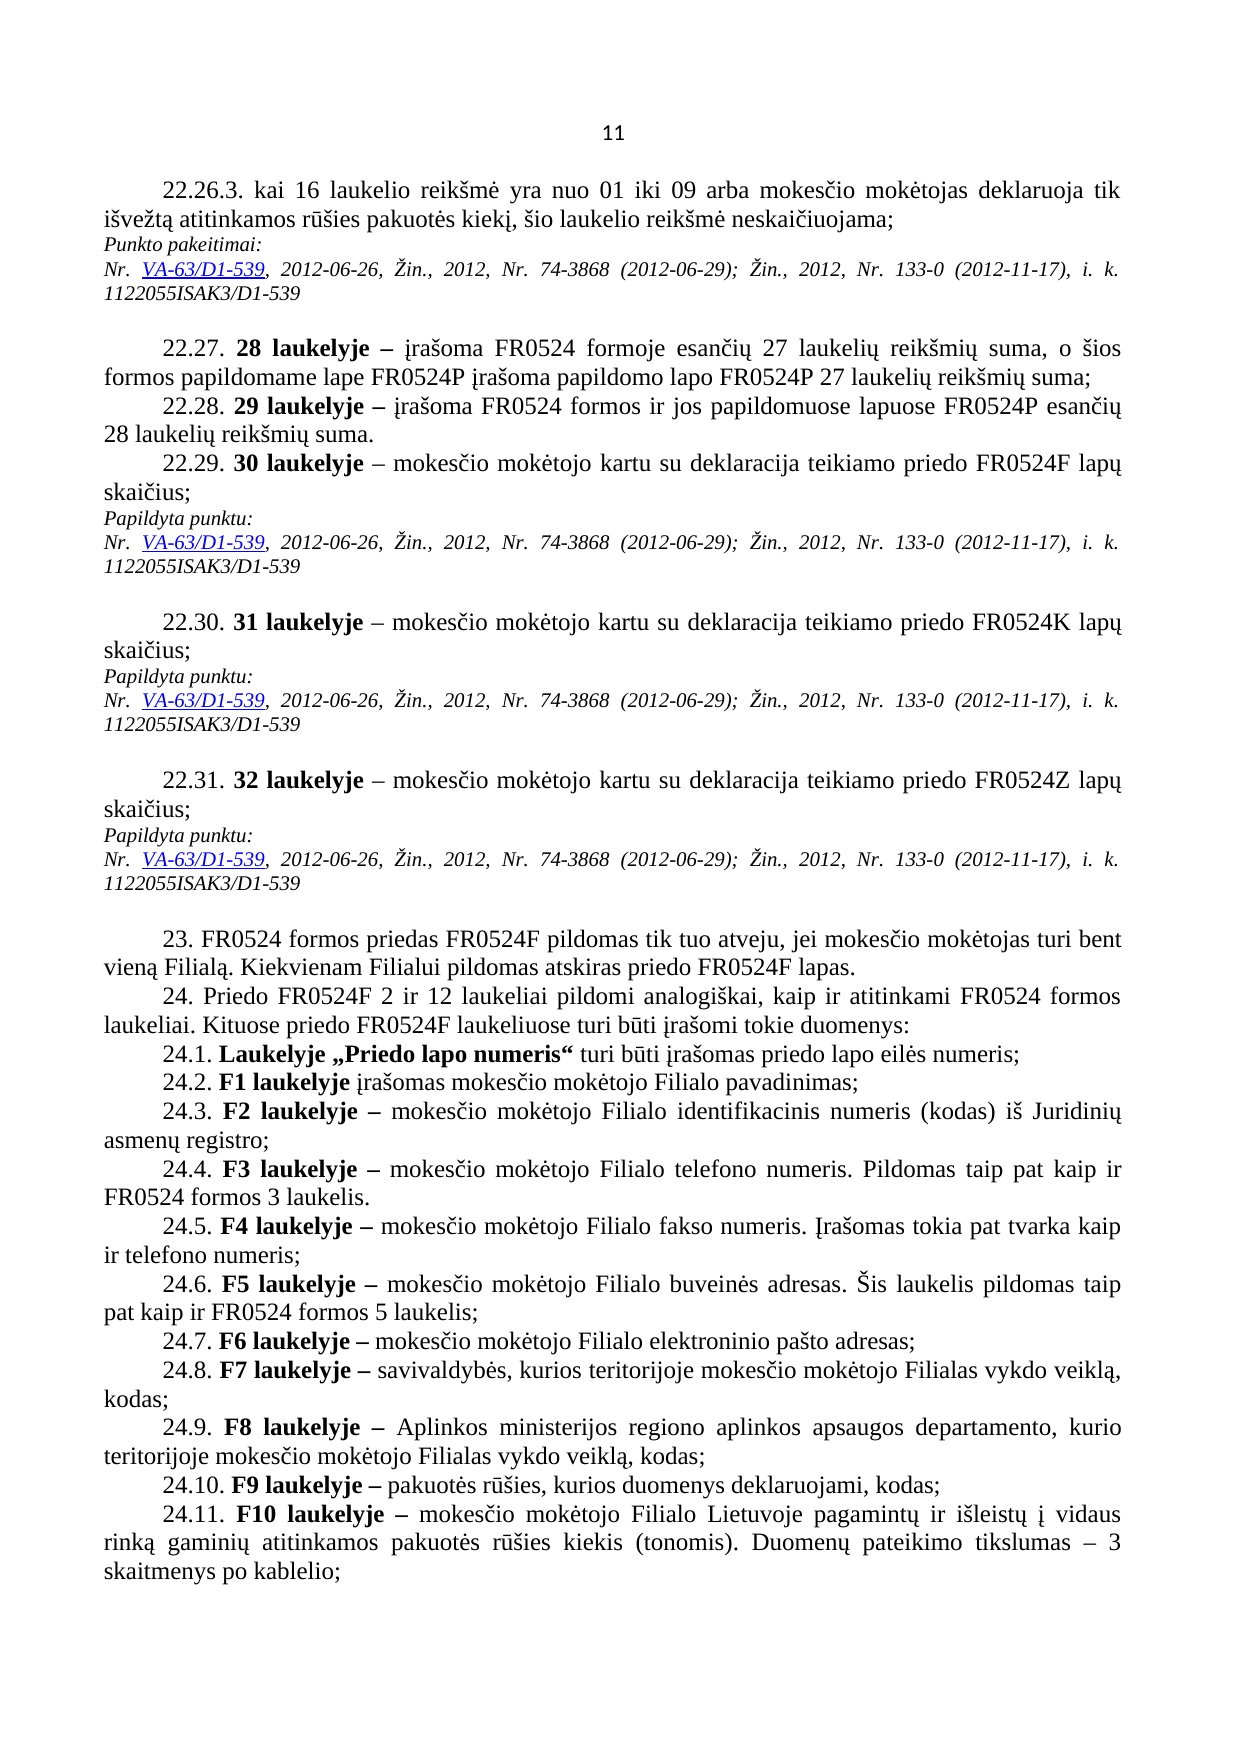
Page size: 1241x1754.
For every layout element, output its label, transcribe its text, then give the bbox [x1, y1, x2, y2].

text Papildyta punktu: [103, 664, 1122, 688]
text 24. Priedo FR0524F 2 ir 12 laukeliai pildomi analogiškai, kaip ir atitinkami FR0524 formos laukeliai. Kituose priedo FR0524F laukeliuose turi būti įrašomi tokie duomenys: [103, 981, 1122, 1039]
text Nr. VA-63/D1-539, 2012-06-26, Žin., 2012, Nr. 74-3868 (2012-06-29); Žin., 2012, Nr. 133-0 (2012-11-17), i. k. 1122055ISAK3/D1-539 [103, 256, 1122, 304]
text 24.1. Laukelyje „Priedo lapo numeris“ turi būti įrašomas priedo lapo eilės numeris; [103, 1039, 1122, 1067]
text 24.8. F7 laukelyje – savivaldybės, kurios teritorijoje mokesčio mokėtojo Filialas vykdo veiklą, kodas; [103, 1355, 1122, 1412]
text 22.31. 32 laukelyje – mokesčio mokėtojo kartu su deklaracija teikiamo priedo FR0524Z lapų skaičius; [103, 765, 1122, 823]
text 24.7. F6 laukelyje – mokesčio mokėtojo Filialo elektroninio pašto adresas; [103, 1326, 1122, 1355]
text Papildyta punktu: [103, 506, 1122, 530]
text 24.9. F8 laukelyje – Aplinkos ministerijos regiono aplinkos apsaugos departamento, kurio teritorijoje mokesčio mokėtojo Filialas vykdo veiklą, kodas; [103, 1412, 1122, 1470]
text 24.11. F10 laukelyje – mokesčio mokėtojo Filialo Lietuvoje pagamintų ir išleistų į vidaus rinką gaminių atitinkamos pakuotės rūšies kiekis (tonomis). Duomenų pateikimo tikslumas – 3 skaitmenys po kablelio; [103, 1499, 1122, 1585]
text 24.10. F9 laukelyje – pakuotės rūšies, kurios duomenys deklaruojami, kodas; [103, 1470, 1122, 1499]
text Punkto pakeitimai: [103, 232, 1122, 256]
text 22.29. 30 laukelyje – mokesčio mokėtojo kartu su deklaracija teikiamo priedo FR0524F lapų skaičius; [103, 448, 1122, 506]
text 22.28. 29 laukelyje – įrašoma FR0524 formos ir jos papildomuose lapuose FR0524P esančių 28 laukelių reikšmių suma. [103, 391, 1122, 448]
text Papildyta punktu: [103, 823, 1122, 847]
text 23. FR0524 formos priedas FR0524F pildomas tik tuo atveju, jei mokesčio mokėtojas turi bent vieną Filialą. Kiekvienam Filialui pildomas atskiras priedo FR0524F lapas. [103, 924, 1122, 981]
text 24.4. F3 laukelyje – mokesčio mokėtojo Filialo telefono numeris. Pildomas taip pat kaip ir FR0524 formos 3 laukelis. [103, 1154, 1122, 1211]
text 24.3. F2 laukelyje – mokesčio mokėtojo Filialo identifikacinis numeris (kodas) iš Juridinių asmenų registro; [103, 1096, 1122, 1154]
text 24.2. F1 laukelyje įrašomas mokesčio mokėtojo Filialo pavadinimas; [103, 1067, 1122, 1096]
text 22.26.3. kai 16 laukelio reikšmė yra nuo 01 iki 09 arba mokesčio mokėtojas deklaruoja tik išvežtą atitinkamos rūšies pakuotės kiekį, šio laukelio reikšmė neskaičiuojama; [103, 175, 1122, 232]
text Nr. VA-63/D1-539, 2012-06-26, Žin., 2012, Nr. 74-3868 (2012-06-29); Žin., 2012, Nr. 133-0 (2012-11-17), i. k. 1122055ISAK3/D1-539 [103, 688, 1122, 736]
text 24.6. F5 laukelyje – mokesčio mokėtojo Filialo buveinės adresas. Šis laukelis pildomas taip pat kaip ir FR0524 formos 5 laukelis; [103, 1269, 1122, 1326]
text Nr. VA-63/D1-539, 2012-06-26, Žin., 2012, Nr. 74-3868 (2012-06-29); Žin., 2012, Nr. 133-0 (2012-11-17), i. k. 1122055ISAK3/D1-539 [103, 530, 1122, 578]
text 22.30. 31 laukelyje – mokesčio mokėtojo kartu su deklaracija teikiamo priedo FR0524K lapų skaičius; [103, 607, 1122, 664]
text 24.5. F4 laukelyje – mokesčio mokėtojo Filialo fakso numeris. Įrašomas tokia pat tvarka kaip ir telefono numeris; [103, 1211, 1122, 1269]
text 22.27. 28 laukelyje – įrašoma FR0524 formoje esančių 27 laukelių reikšmių suma, o šios formos papildomame lape FR0524P įrašoma papildomo lapo FR0524P 27 laukelių reikšmių suma; [103, 333, 1122, 391]
text Nr. VA-63/D1-539, 2012-06-26, Žin., 2012, Nr. 74-3868 (2012-06-29); Žin., 2012, Nr. 133-0 (2012-11-17), i. k. 1122055ISAK3/D1-539 [103, 847, 1122, 895]
